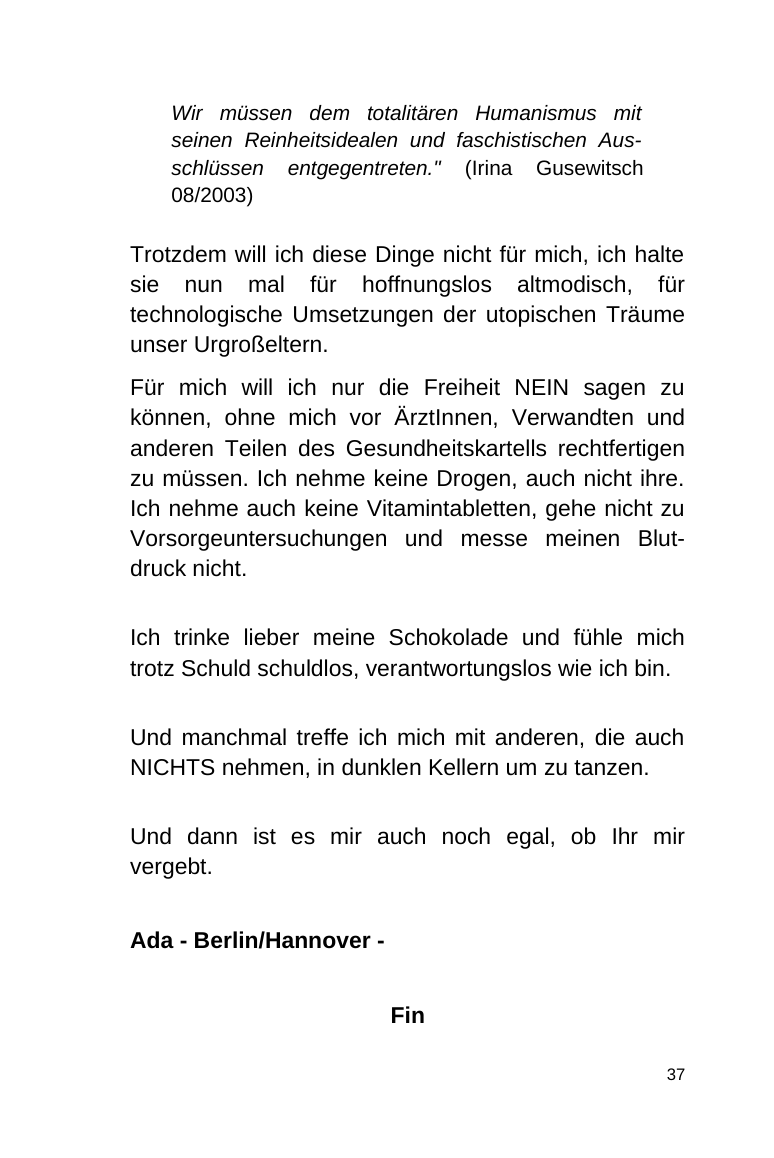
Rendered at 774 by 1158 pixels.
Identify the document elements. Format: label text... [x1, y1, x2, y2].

text Wir müssen dem totalitären Humanismus mit seinen Reinheitsidealen und faschistischen Aus-schlüssen entgegentreten." (Irina Gusewitsch 08/2003) [171, 100, 644, 207]
text Ich trinke lieber meine Schokolade und fühle mich trotz Schuld schuldlos, verantwortungslos wie ich bin. [130, 624, 685, 681]
text Fin [130, 1002, 685, 1028]
text Für mich will ich nur die Freiheit NEIN sagen zu können, ohne mich vor ÄrztInnen, Verwandten und anderen Teilen des Gesundheitskartells rechtfertigen zu müssen. Ich nehme keine Drogen, auch nicht ihre. Ich nehme auch keine Vitamintabletten, gehe nicht zu Vorsorgeuntersuchungen und messe meinen Blut-druck nicht. [130, 374, 685, 582]
text Trotzdem will ich diese Dinge nicht für mich, ich halte sie nun mal für hoffnungslos altmodisch, für technologische Umsetzungen der utopischen Träume unser Urgroßeltern. [130, 241, 685, 358]
text Und manchmal treffe ich mich mit anderen, die auch NICHTS nehmen, in dunklen Kellern um zu tanzen. [130, 723, 685, 780]
text Und dann ist es mir auch noch egal, ob Ihr mir vergebt. [130, 823, 685, 879]
text Ada - Berlin/Hannover - [130, 927, 685, 954]
